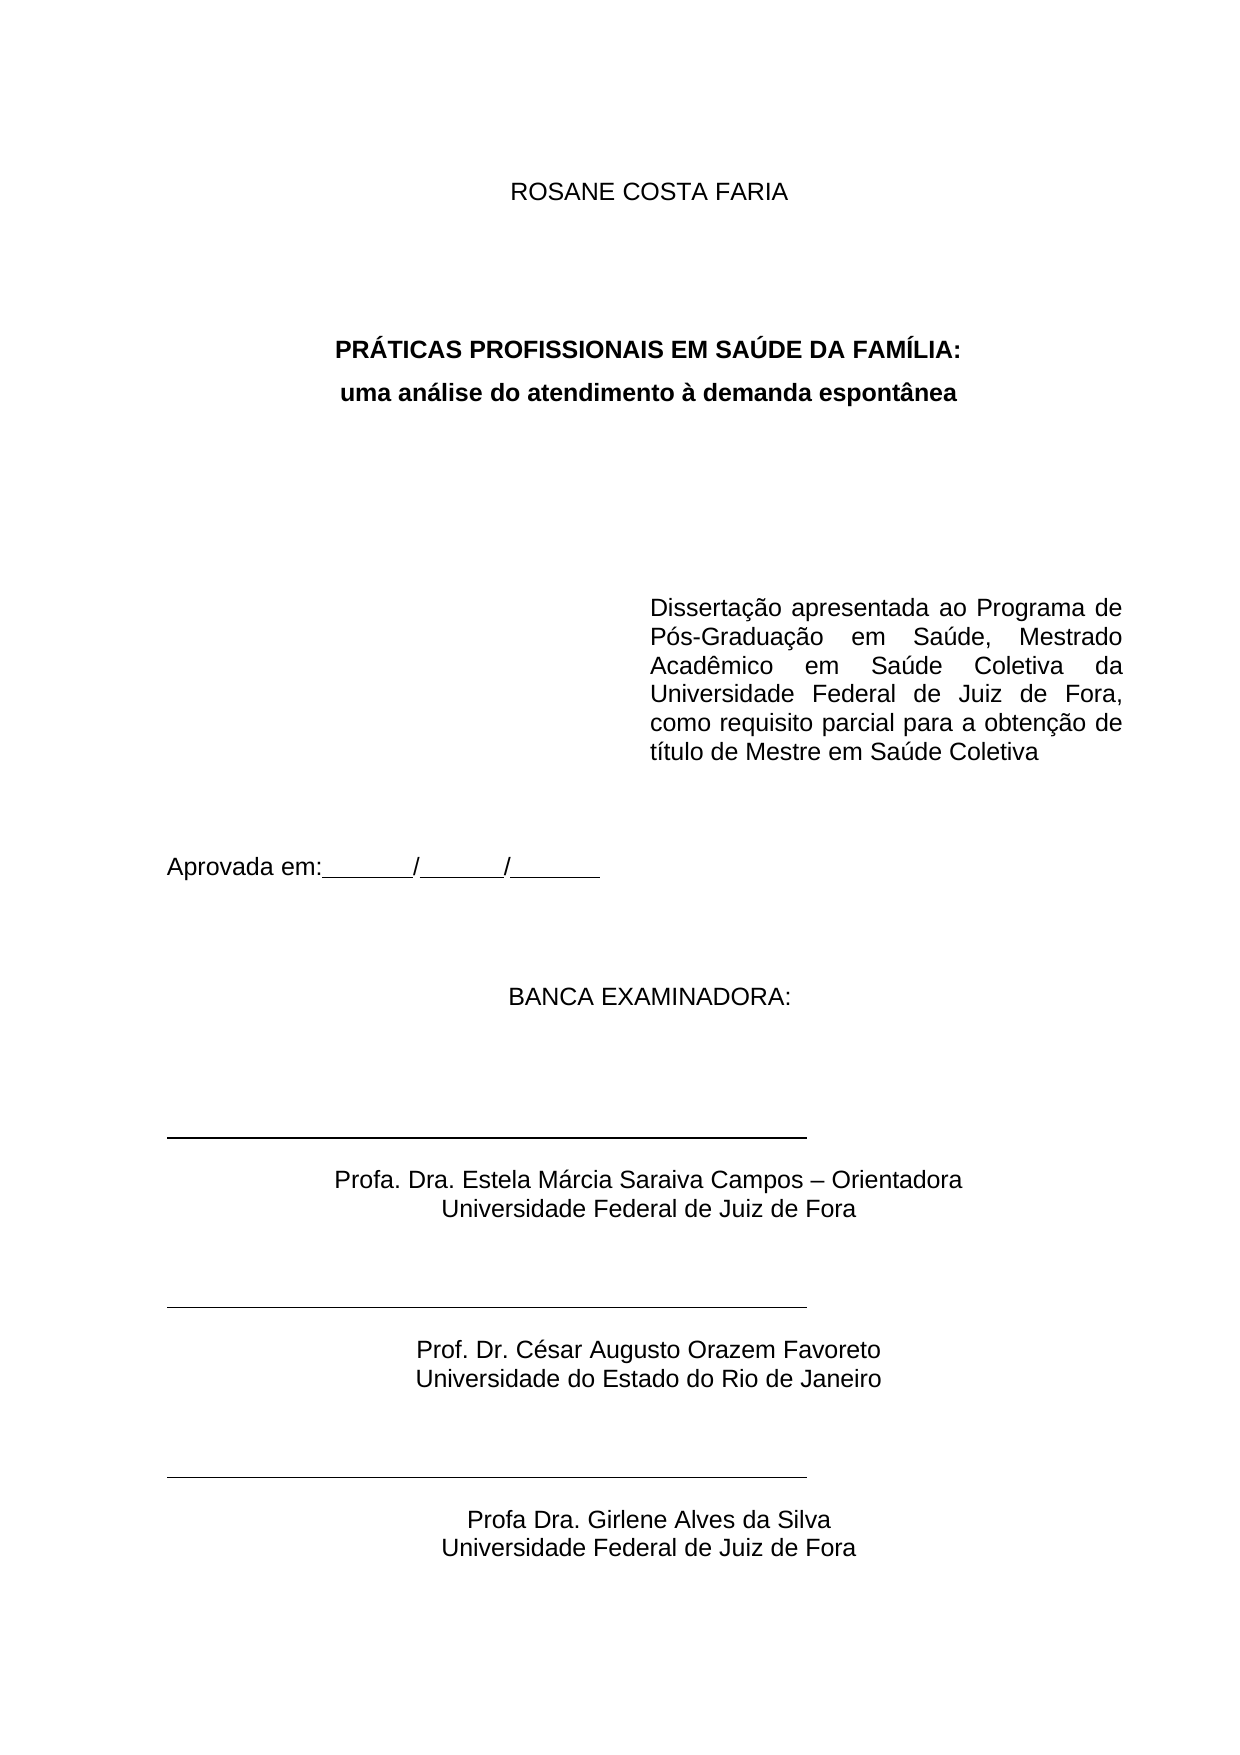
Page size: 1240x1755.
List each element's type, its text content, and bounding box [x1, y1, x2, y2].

text BANCA EXAMINADORA: [235, 981, 1064, 1010]
subtitle PRÁTICAS PROFISSIONAIS EM SAÚDE DA FAMÍLIA: [335, 335, 1133, 363]
text Profa. Dra. Estela Márcia Saraiva Campos – Orientadora Universidade Federal de Juiz de Fora [334, 1165, 969, 1223]
text Dissertação apresentada ao Programa de Pós-Graduação em Saúde, Mestrado Acadêmico em Saúde Coletiva da Universidade Federal de Juiz de Fora, como requisito parcial para a obtenção de título de Mestre em Saúde Coletiva [650, 593, 1123, 766]
text uma análise do atendimento à demanda espontânea [340, 378, 1133, 407]
text Profa Dra. Girlene Alves da Silva Universidade Federal de Juiz de Fora [441, 1504, 969, 1562]
text Prof. Dr. César Augusto Orazem Favoreto Universidade do Estado do Rio de Janeiro [415, 1335, 969, 1392]
text Aprovada em: / / [167, 852, 1133, 881]
